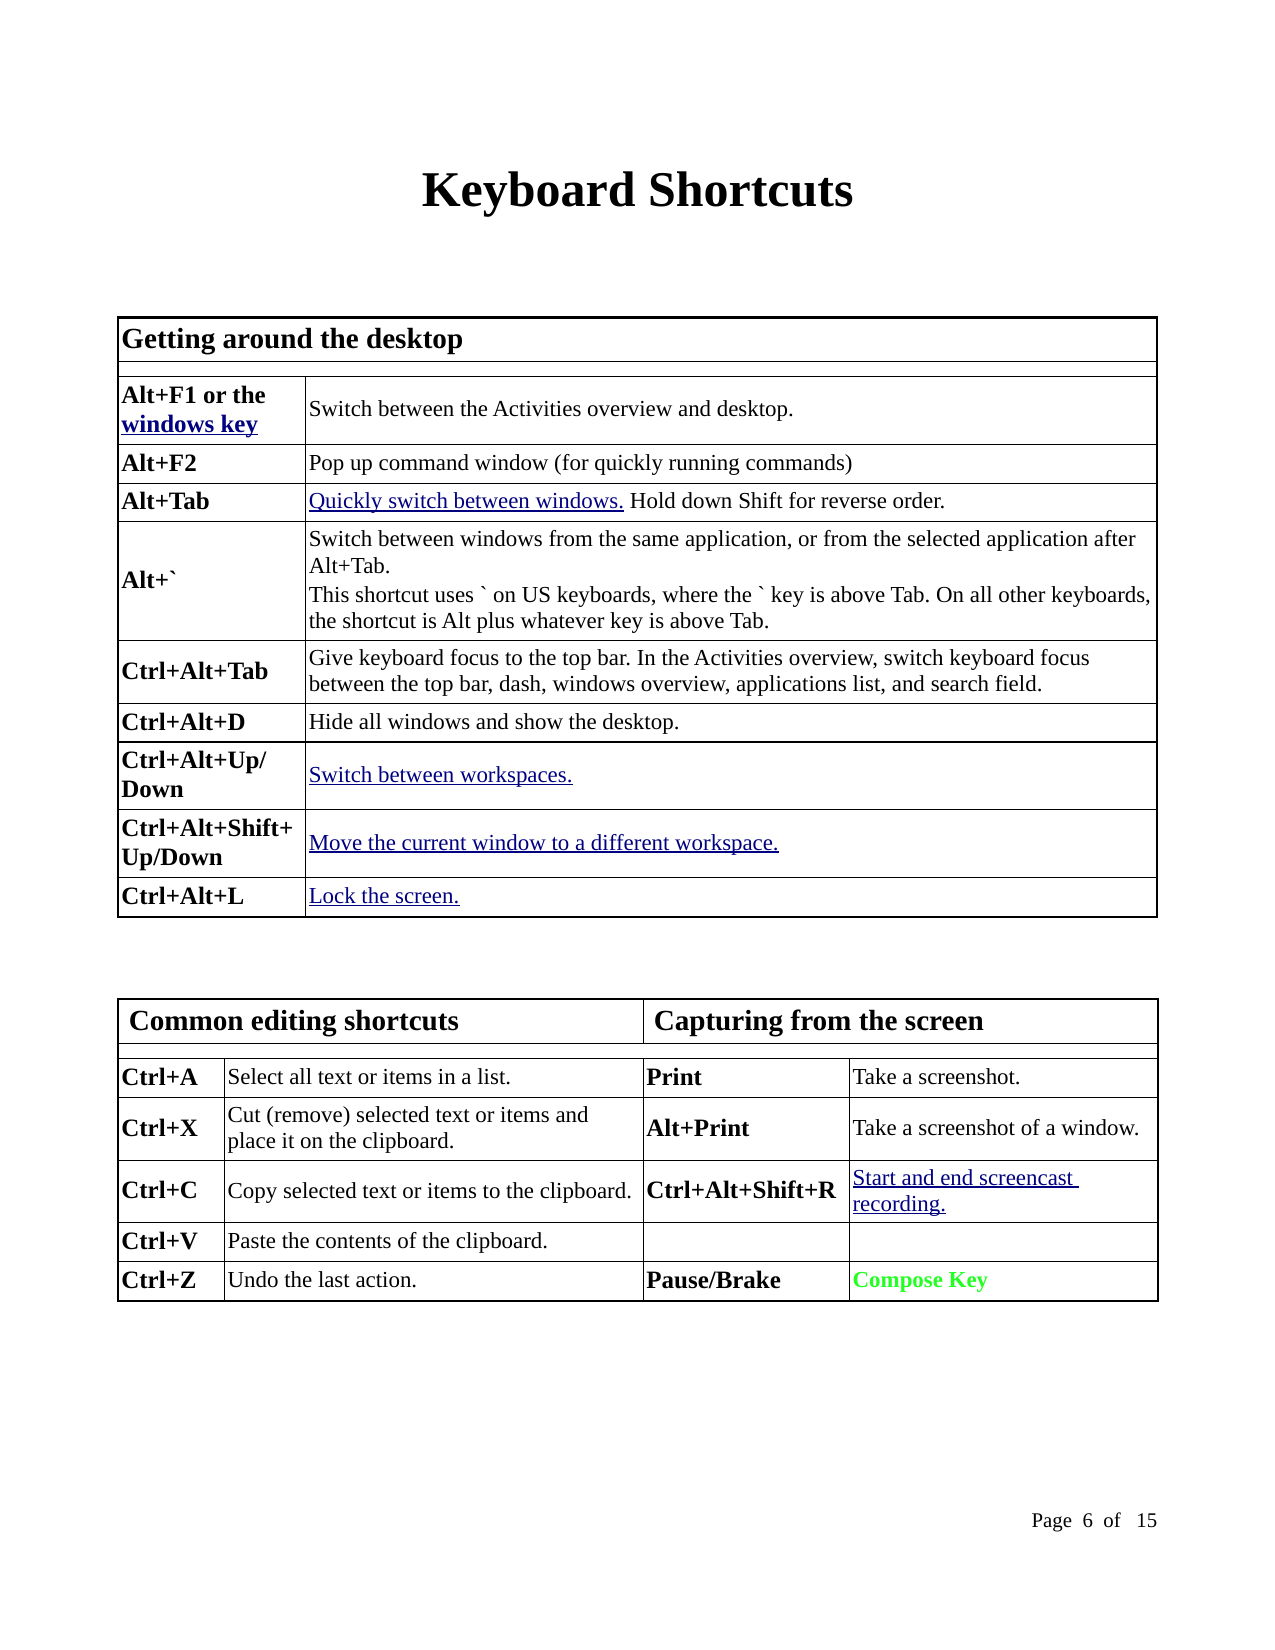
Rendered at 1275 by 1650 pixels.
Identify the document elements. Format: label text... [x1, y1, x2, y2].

table_cell Paste the contents of the clipboard. [225, 1223, 643, 1261]
table_cell Ctrl+Alt+L [119, 878, 305, 916]
table_cell Move the current window to a different workspace. [306, 810, 1156, 877]
table_cell Switch between the Activities overview and desktop. [306, 377, 1156, 443]
table_cell Cut (remove) selected text or items and place it on the clipboard. [225, 1098, 643, 1159]
table_cell Pause/Brake [644, 1262, 849, 1300]
table_header Common editing shortcuts [119, 1000, 643, 1043]
table_cell Alt+F2 [119, 445, 305, 482]
table_cell Ctrl+A [119, 1059, 224, 1097]
table_cell Alt+Print [644, 1098, 849, 1159]
table_cell Select all text or items in a list. [225, 1059, 643, 1097]
table_header Capturing from the screen [644, 1000, 1157, 1043]
table_cell Pop up command window (for quickly running commands) [306, 445, 1156, 482]
table_cell Ctrl+Alt+D [119, 704, 305, 741]
table_cell Compose Key [850, 1262, 1157, 1300]
table_cell Undo the last action. [225, 1262, 643, 1300]
table_cell Ctrl+Alt+Shift+R [644, 1161, 849, 1222]
table_cell Give keyboard focus to the top bar. In the Activities overview, switch keyboard focus between the top bar, dash, windows overview, applications list, and search field. [306, 641, 1156, 703]
table_cell Ctrl+C [119, 1161, 224, 1222]
table_cell [850, 1223, 1157, 1261]
table_cell Switch between windows from the same application, or from the selected application after Alt+Tab. This shortcut uses ` on US keyboards, where the ` key is above Tab. On all other keyboards, the shortcut is Alt plus whatever key is above Tab. [306, 522, 1156, 640]
subtitle Keyboard Shortcuts [118, 159, 1157, 217]
table_cell Print [644, 1059, 849, 1097]
table_cell Quickly switch between windows. Hold down Shift for reverse order. [306, 484, 1156, 521]
table_cell Ctrl+Alt+Shift+Up/Down [119, 810, 305, 877]
table_cell Ctrl+Alt+Up/Down [119, 743, 305, 809]
table_cell Ctrl+Alt+Tab [119, 641, 305, 703]
table_cell Copy selected text or items to the clipboard. [225, 1161, 643, 1222]
table_cell [644, 1223, 849, 1261]
table_cell [119, 1044, 1157, 1058]
table_cell [119, 362, 1156, 376]
table_cell Alt+F1 or the windows key [119, 377, 305, 443]
table_cell Ctrl+Z [119, 1262, 224, 1300]
table_cell Start and end screencast recording. [850, 1161, 1157, 1222]
table_cell Ctrl+V [119, 1223, 224, 1261]
table_cell Take a screenshot. [850, 1059, 1157, 1097]
table_cell Lock the screen. [306, 878, 1156, 916]
table_header Getting around the desktop [119, 319, 1156, 361]
table_cell Alt+Tab [119, 484, 305, 521]
table_cell Take a screenshot of a window. [850, 1098, 1157, 1159]
table_cell Switch between workspaces. [306, 743, 1156, 809]
table_cell Ctrl+X [119, 1098, 224, 1159]
table_cell Alt+` [119, 522, 305, 640]
table_cell Hide all windows and show the desktop. [306, 704, 1156, 741]
